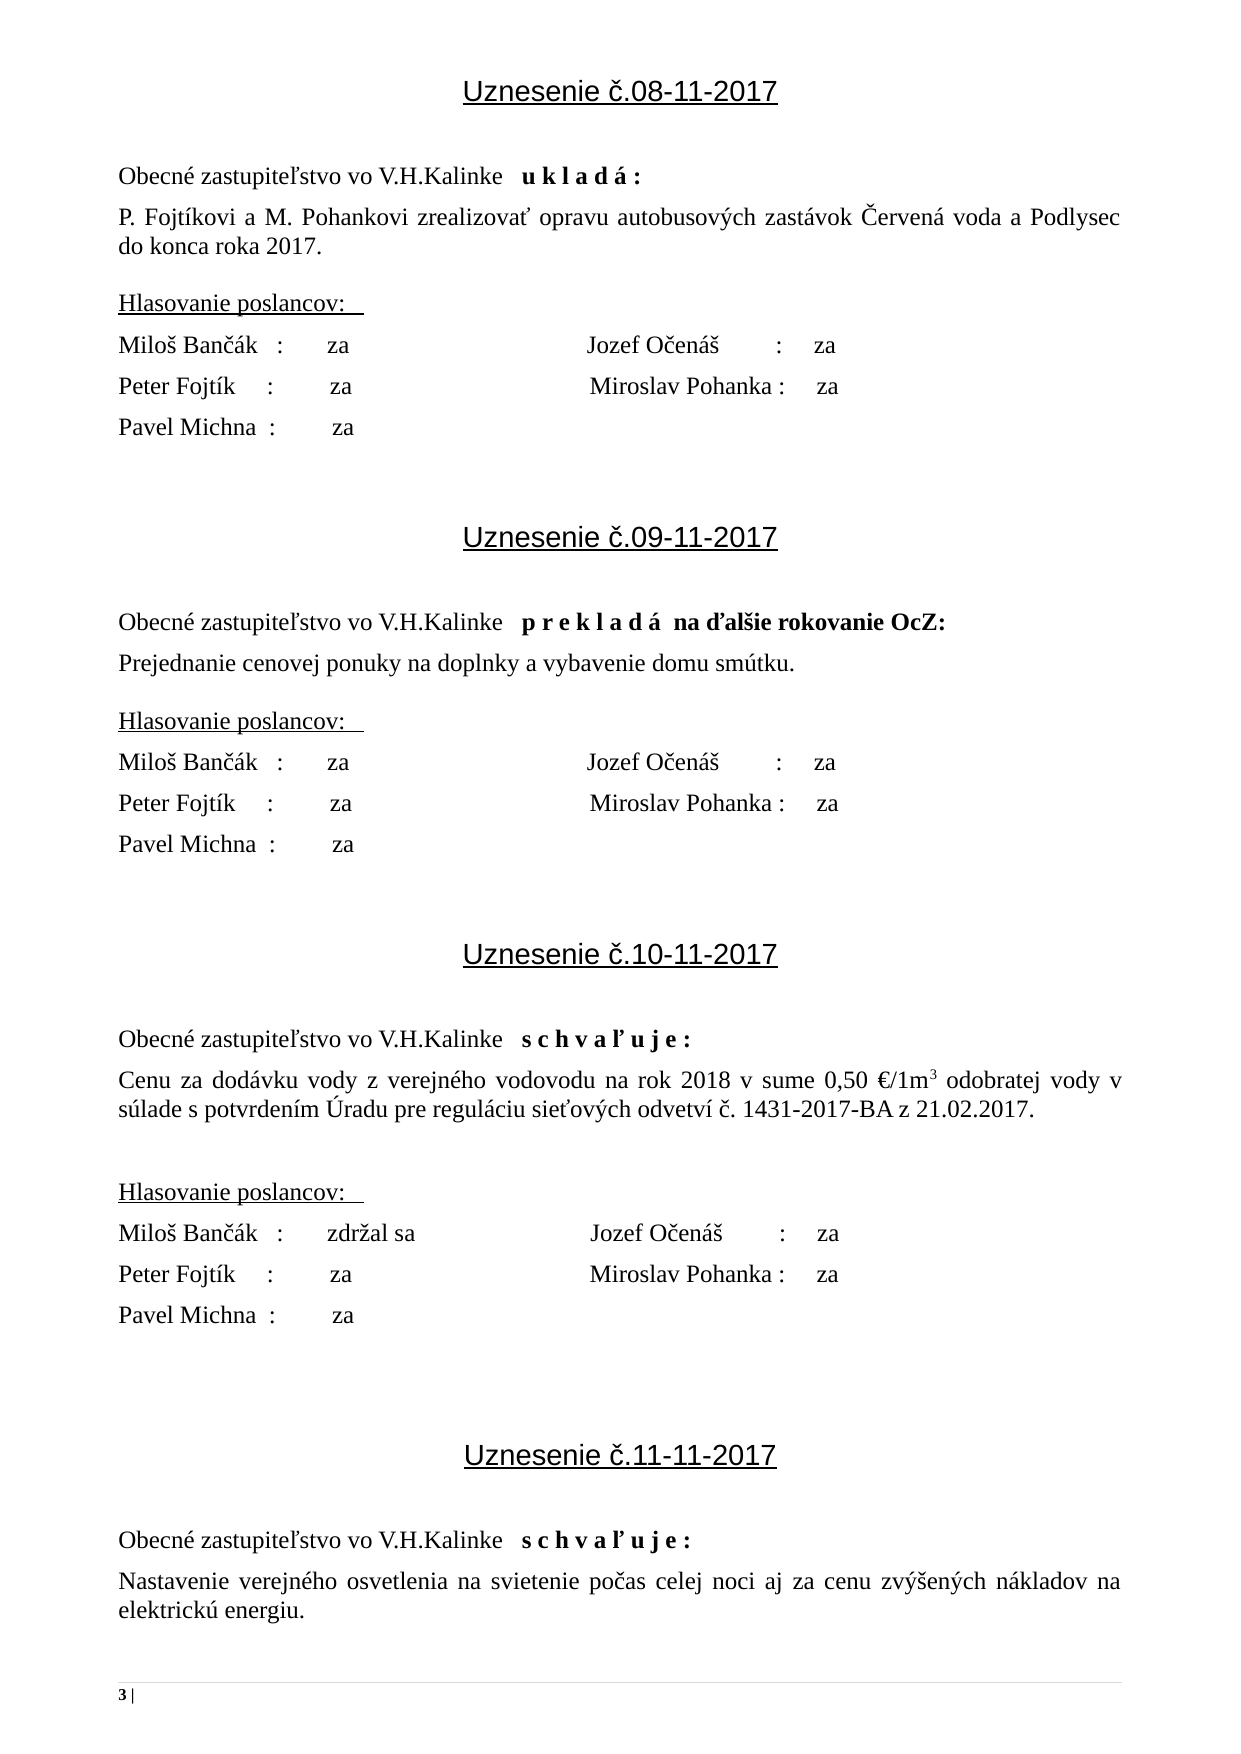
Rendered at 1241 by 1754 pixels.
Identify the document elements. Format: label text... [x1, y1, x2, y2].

text Miloš Bančák : za Jozef Očenáš : za [118, 330, 1122, 358]
text Prejednanie cenovej ponuky na doplnky a vybavenie domu smútku. [118, 648, 1122, 677]
text Peter Fojtík : za Miroslav Pohanka : za [118, 788, 1122, 817]
text Obecné zastupiteľstvo vo V.H.Kalinke s c h v a ľ u j e : [118, 1525, 1122, 1554]
text Pavel Michna : za [118, 829, 1122, 858]
text Miloš Bančák : za Jozef Očenáš : za [118, 747, 1122, 776]
text Cenu za dodávku vody z verejného vodovodu na rok 2018 v sume 0,50 €/1m3 odobratej vody v súlade s potvrdením Úradu pre reguláciu sieťových odvetví č. 1431-2017-BA z 21.02.2017. [118, 1066, 1122, 1123]
text Pavel Michna : za [118, 1301, 1122, 1329]
text Uznesenie č.08-11-2017 [118, 74, 1122, 107]
text Obecné zastupiteľstvo vo V.H.Kalinke s c h v a ľ u j e : [118, 1024, 1122, 1053]
text Obecné zastupiteľstvo vo V.H.Kalinke p r e k l a d á na ďalšie rokovanie OcZ: [118, 607, 1122, 636]
text Hlasovanie poslancov: [118, 1177, 1122, 1206]
text Nastavenie verejného osvetlenia na svietenie počas celej noci aj za cenu zvýšených nákladov na elektrickú energiu. [118, 1566, 1122, 1624]
text Uznesenie č.09-11-2017 [118, 520, 1122, 553]
text Miloš Bančák : zdržal sa Jozef Očenáš : za [118, 1218, 1122, 1247]
text Peter Fojtík : za Miroslav Pohanka : za [118, 371, 1122, 400]
text Obecné zastupiteľstvo vo V.H.Kalinke u k l a d á : [118, 161, 1122, 190]
text Uznesenie č.11-11-2017 [118, 1438, 1122, 1471]
text Hlasovanie poslancov: [118, 288, 1122, 317]
text Hlasovanie poslancov: [118, 706, 1122, 734]
text Uznesenie č.10-11-2017 [118, 937, 1122, 971]
text P. Fojtíkovi a M. Pohankovi zrealizovať opravu autobusových zastávok Červená voda a Podlysec do konca roka 2017. [118, 202, 1122, 260]
text Peter Fojtík : za Miroslav Pohanka : za [118, 1259, 1122, 1288]
text Pavel Michna : za [118, 412, 1122, 441]
